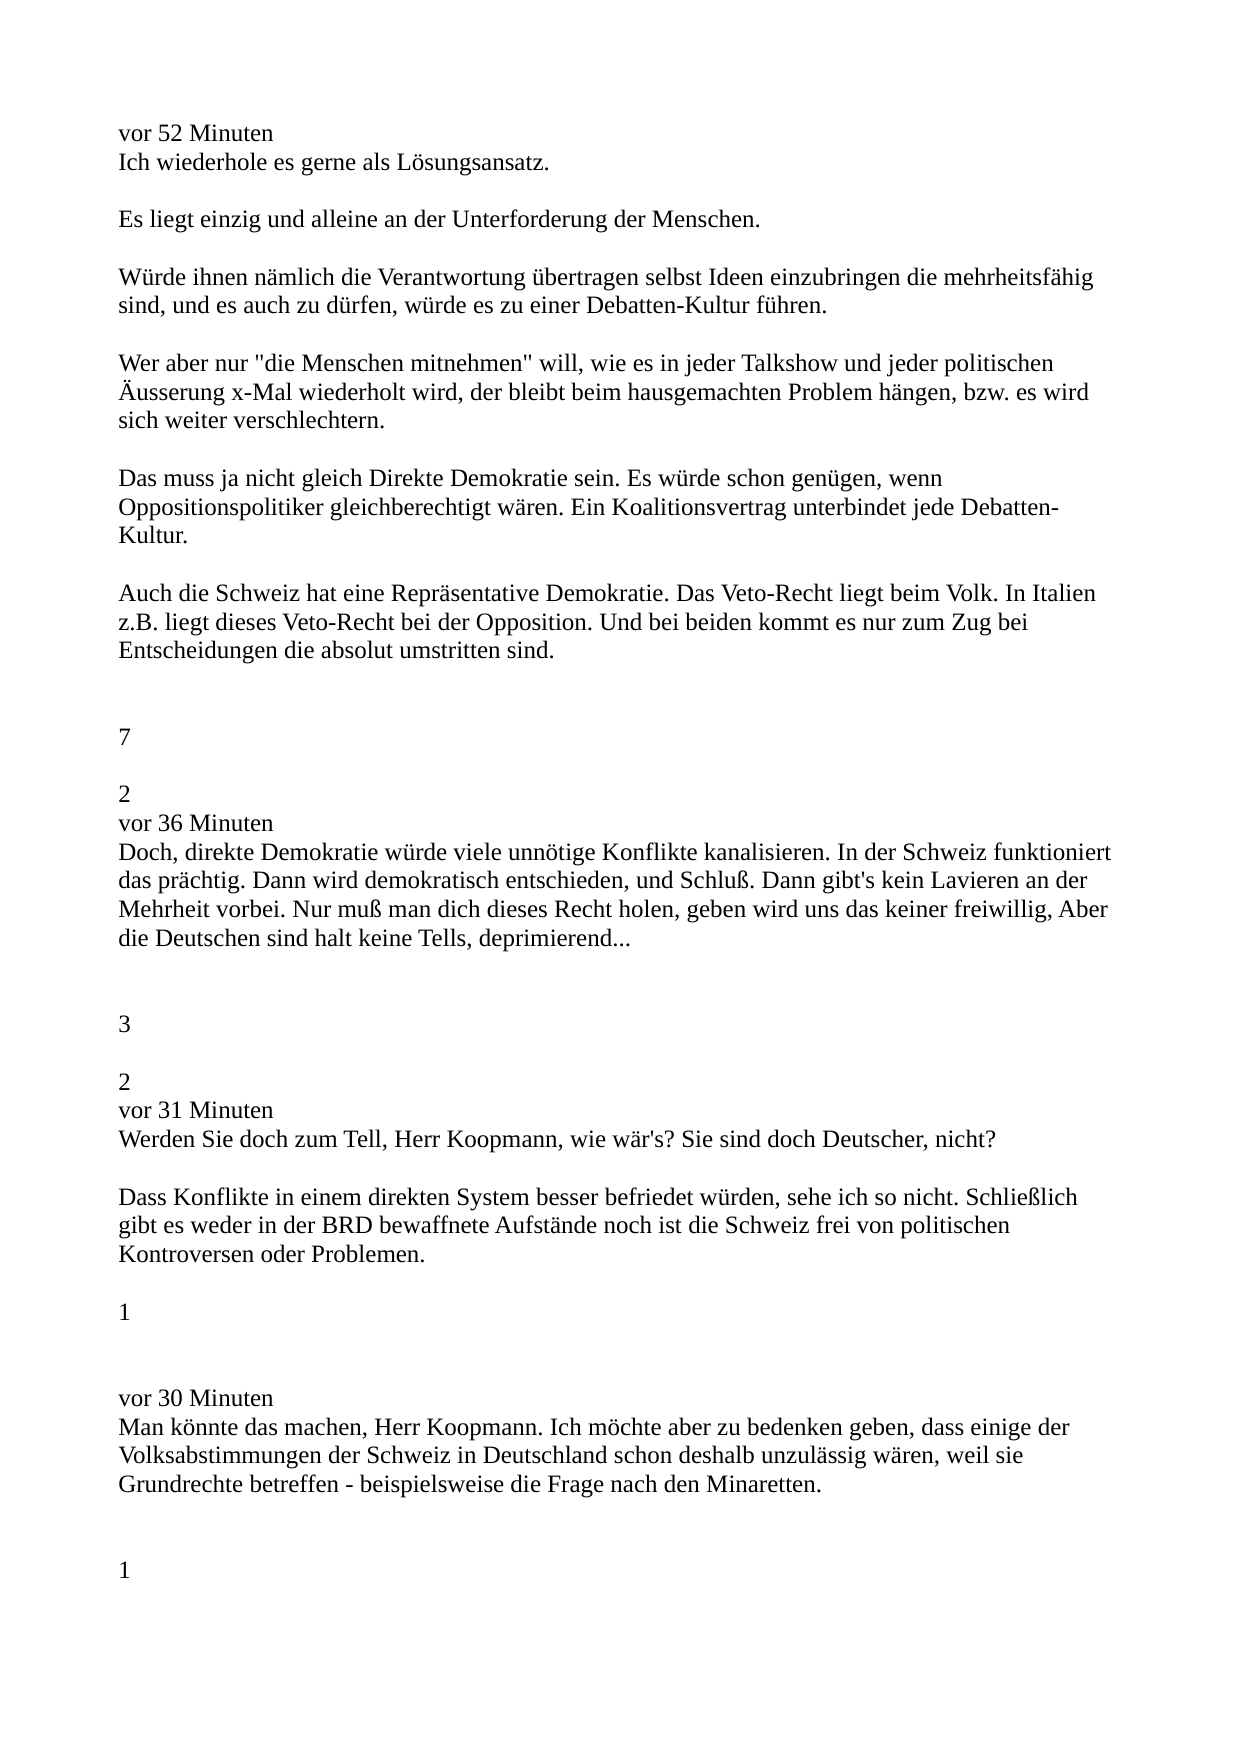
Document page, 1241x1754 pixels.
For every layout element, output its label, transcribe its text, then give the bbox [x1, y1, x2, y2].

text Auch die Schweiz hat eine Repräsentative Demokratie. Das Veto-Recht liegt beim Volk. In Italien z.B. liegt dieses Veto-Recht bei der Opposition. Und bei beiden kommt es nur zum Zug bei Entscheidungen die absolut umstritten sind. [118, 578, 1122, 664]
text Es liegt einzig und alleine an der Unterforderung der Menschen. [118, 204, 1122, 233]
text Werden Sie doch zum Tell, Herr Koopmann, wie wär's? Sie sind doch Deutscher, nicht? [118, 1124, 1122, 1153]
text Doch, direkte Demokratie würde viele unnötige Konflikte kanalisieren. In der Schweiz funktioniert das prächtig. Dann wird demokratisch entschieden, und Schluß. Dann gibt's kein Lavieren an der Mehrheit vorbei. Nur muß man dich dieses Recht holen, geben wird uns das keiner freiwillig, Aber die Deutschen sind halt keine Tells, deprimierend... [118, 837, 1122, 952]
text 2 [118, 1067, 1122, 1096]
text Wer aber nur "die Menschen mitnehmen" will, wie es in jeder Talkshow und jeder politischen Äusserung x-Mal wiederholt wird, der bleibt beim hausgemachten Problem hängen, bzw. es wird sich weiter verschlechtern. [118, 348, 1122, 434]
text 2 [118, 779, 1122, 808]
text 1 [118, 1556, 1122, 1584]
text vor 36 Minuten [118, 808, 1122, 837]
text vor 30 Minuten [118, 1383, 1122, 1412]
text vor 52 Minuten [118, 118, 1122, 147]
text vor 31 Minuten [118, 1096, 1122, 1124]
text Dass Konflikte in einem direkten System besser befriedet würden, sehe ich so nicht. Schließlich gibt es weder in der BRD bewaffnete Aufstände noch ist die Schweiz frei von politischen Kontroversen oder Problemen. [118, 1182, 1122, 1268]
text Würde ihnen nämlich die Verantwortung übertragen selbst Ideen einzubringen die mehrheitsfähig sind, und es auch zu dürfen, würde es zu einer Debatten-Kultur führen. [118, 262, 1122, 319]
text Das muss ja nicht gleich Direkte Demokratie sein. Es würde schon genügen, wenn Oppositionspolitiker gleichberechtigt wären. Ein Koalitionsvertrag unterbindet jede Debatten-Kultur. [118, 463, 1122, 549]
text 1 [118, 1297, 1122, 1326]
text Man könnte das machen, Herr Koopmann. Ich möchte aber zu bedenken geben, dass einige der Volksabstimmungen der Schweiz in Deutschland schon deshalb unzulässig wären, weil sie Grundrechte betreffen - beispielsweise die Frage nach den Minaretten. [118, 1412, 1122, 1498]
text 3 [118, 1009, 1122, 1038]
text 7 [118, 722, 1122, 751]
text Ich wiederhole es gerne als Lösungsansatz. [118, 147, 1122, 176]
